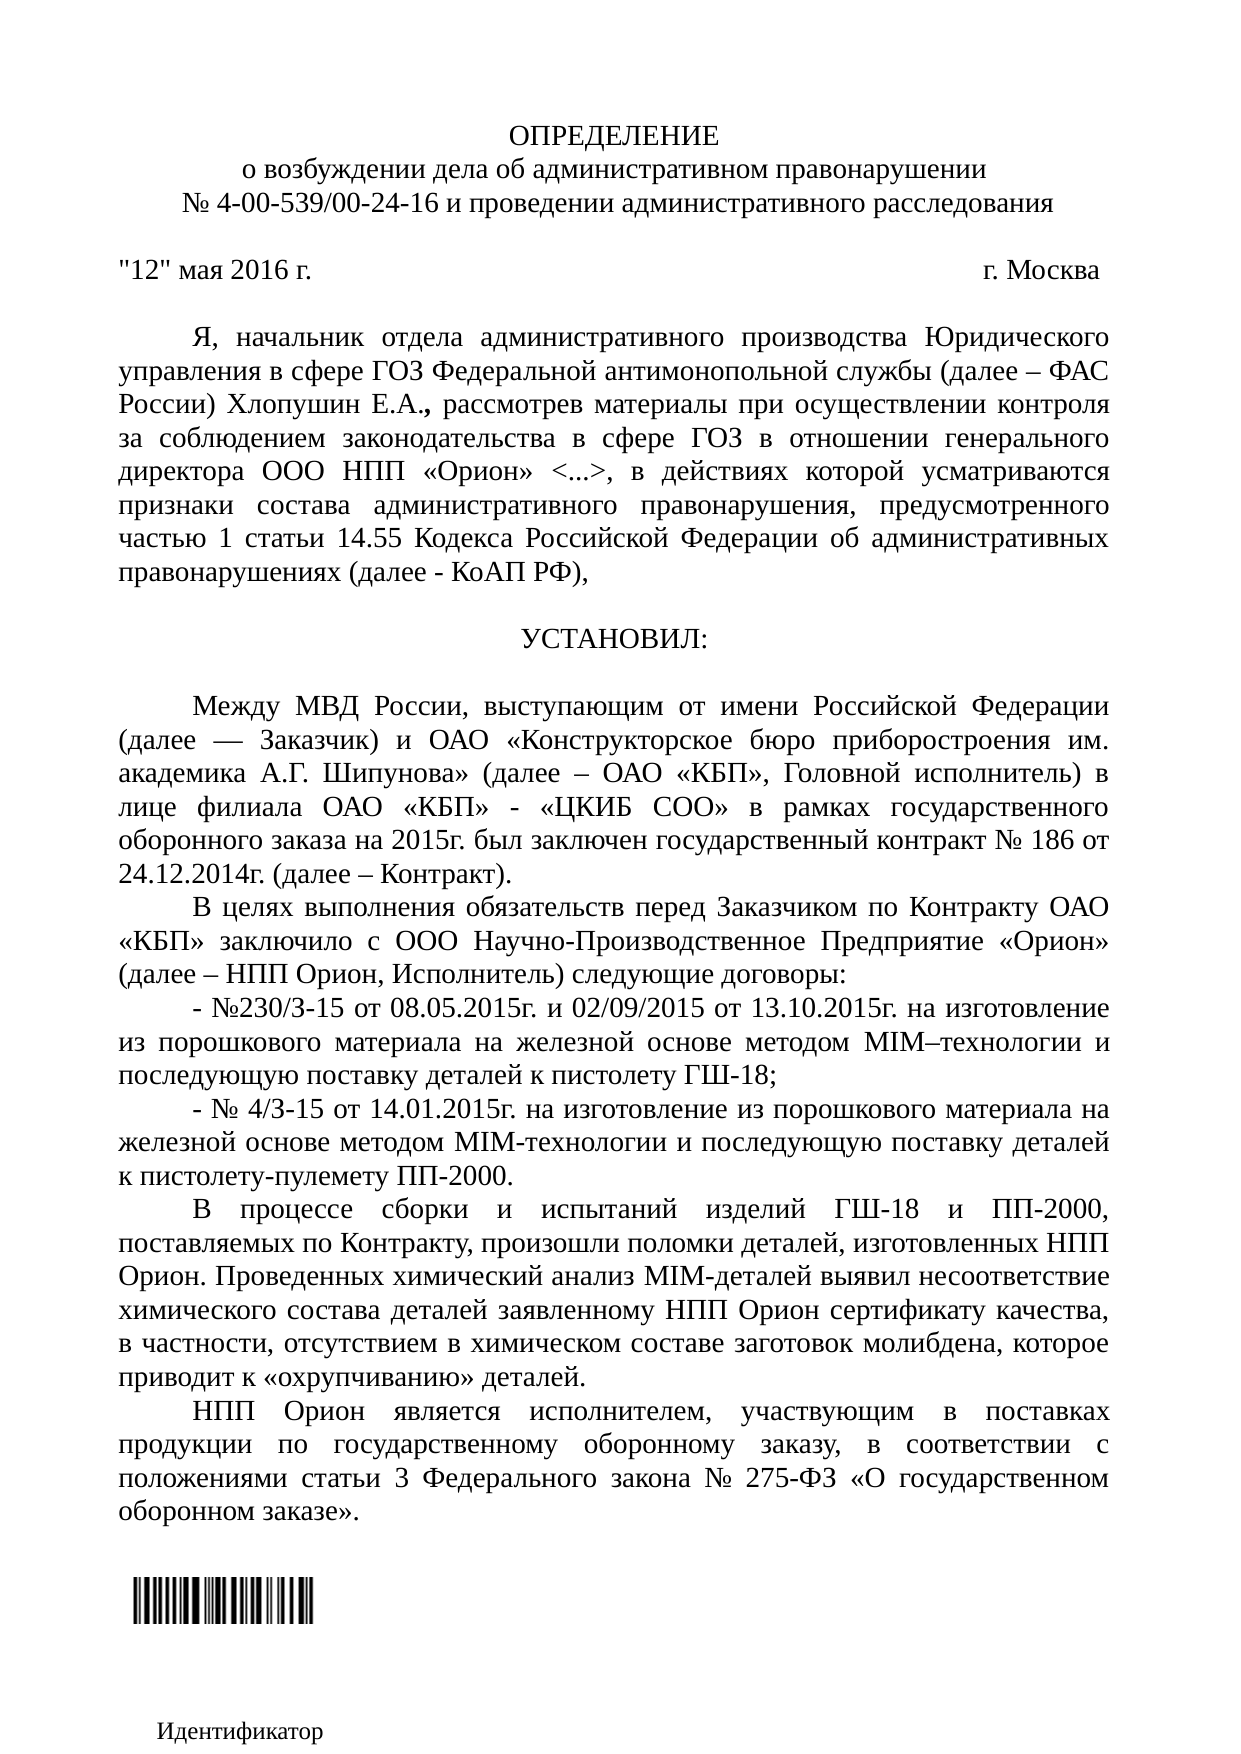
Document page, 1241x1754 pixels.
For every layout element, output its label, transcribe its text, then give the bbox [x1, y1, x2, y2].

text В процессе сборки и испытаний изделий ГШ-18 и ПП-2000, поставляемых по Контракту, произошли поломки деталей, изготовленных НПП Орион. Проведенных химический анализ MIM-деталей выявил несоответствие химического состава деталей заявленному НПП Орион сертификату качества, в частности, отсутствием в химическом составе заготовок молибдена, которое приводит к «охрупчиванию» деталей. [118, 1191, 1110, 1393]
text Я, начальник отдела административного производства Юридического управления в сфере ГОЗ Федеральной антимонопольной службы (далее – ФАС России) Хлопушин Е.А., рассмотрев материалы при осуществлении контроля за соблюдением законодательства в сфере ГОЗ в отношении генерального директора ООО НПП «Орион» <...>, в действиях которой усматриваются признаки состава административного правонарушения, предусмотренного частью 1 статьи 14.55 Кодекса Российской Федерации об административных правонарушениях (далее - КоАП РФ), [118, 319, 1110, 588]
text Между МВД России, выступающим от имени Российской Федерации (далее — Заказчик) и ОАО «Конструкторское бюро приборостроения им. академика А.Г. Шипунова» (далее – ОАО «КБП», Головной исполнитель) в лице филиала ОАО «КБП» - «ЦКИБ СОО» в рамках государственного оборонного заказа на 2015г. был заключен государственный контракт № 186 от 24.12.2014г. (далее – Контракт). [118, 688, 1110, 889]
text - № 4/З-15 от 14.01.2015г. на изготовление из порошкового материала на железной основе методом MIM-технологии и последующую поставку деталей к пистолету-пулемету ПП-2000. [118, 1091, 1110, 1191]
text о возбуждении дела об административном правонарушении [118, 152, 1110, 185]
picture [118, 1577, 331, 1624]
text "12" мая 2016 г. г. Москва [118, 252, 1110, 286]
text № 4-00-539/00-24-16 и проведении административного расследования [118, 185, 1110, 219]
text В целях выполнения обязательств перед Заказчиком по Контракту ОАО «КБП» заключило с ООО Научно-Производственное Предприятие «Орион» (далее – НПП Орион, Исполнитель) следующие договоры: [118, 889, 1110, 990]
text УСТАНОВИЛ: [118, 621, 1110, 655]
text НПП Орион является исполнителем, участвующим в поставках продукции по государственному оборонному заказу, в соответствии с положениями статьи 3 Федерального закона № 275-ФЗ «О государственном оборонном заказе». [118, 1393, 1110, 1527]
text ОПРЕДЕЛЕНИЕ [118, 118, 1110, 152]
text - №230/З-15 от 08.05.2015г. и 02/09/2015 от 13.10.2015г. на изготовление из порошкового материала на железной основе методом MIM–технологии и последующую поставку деталей к пистолету ГШ-18; [118, 990, 1110, 1091]
